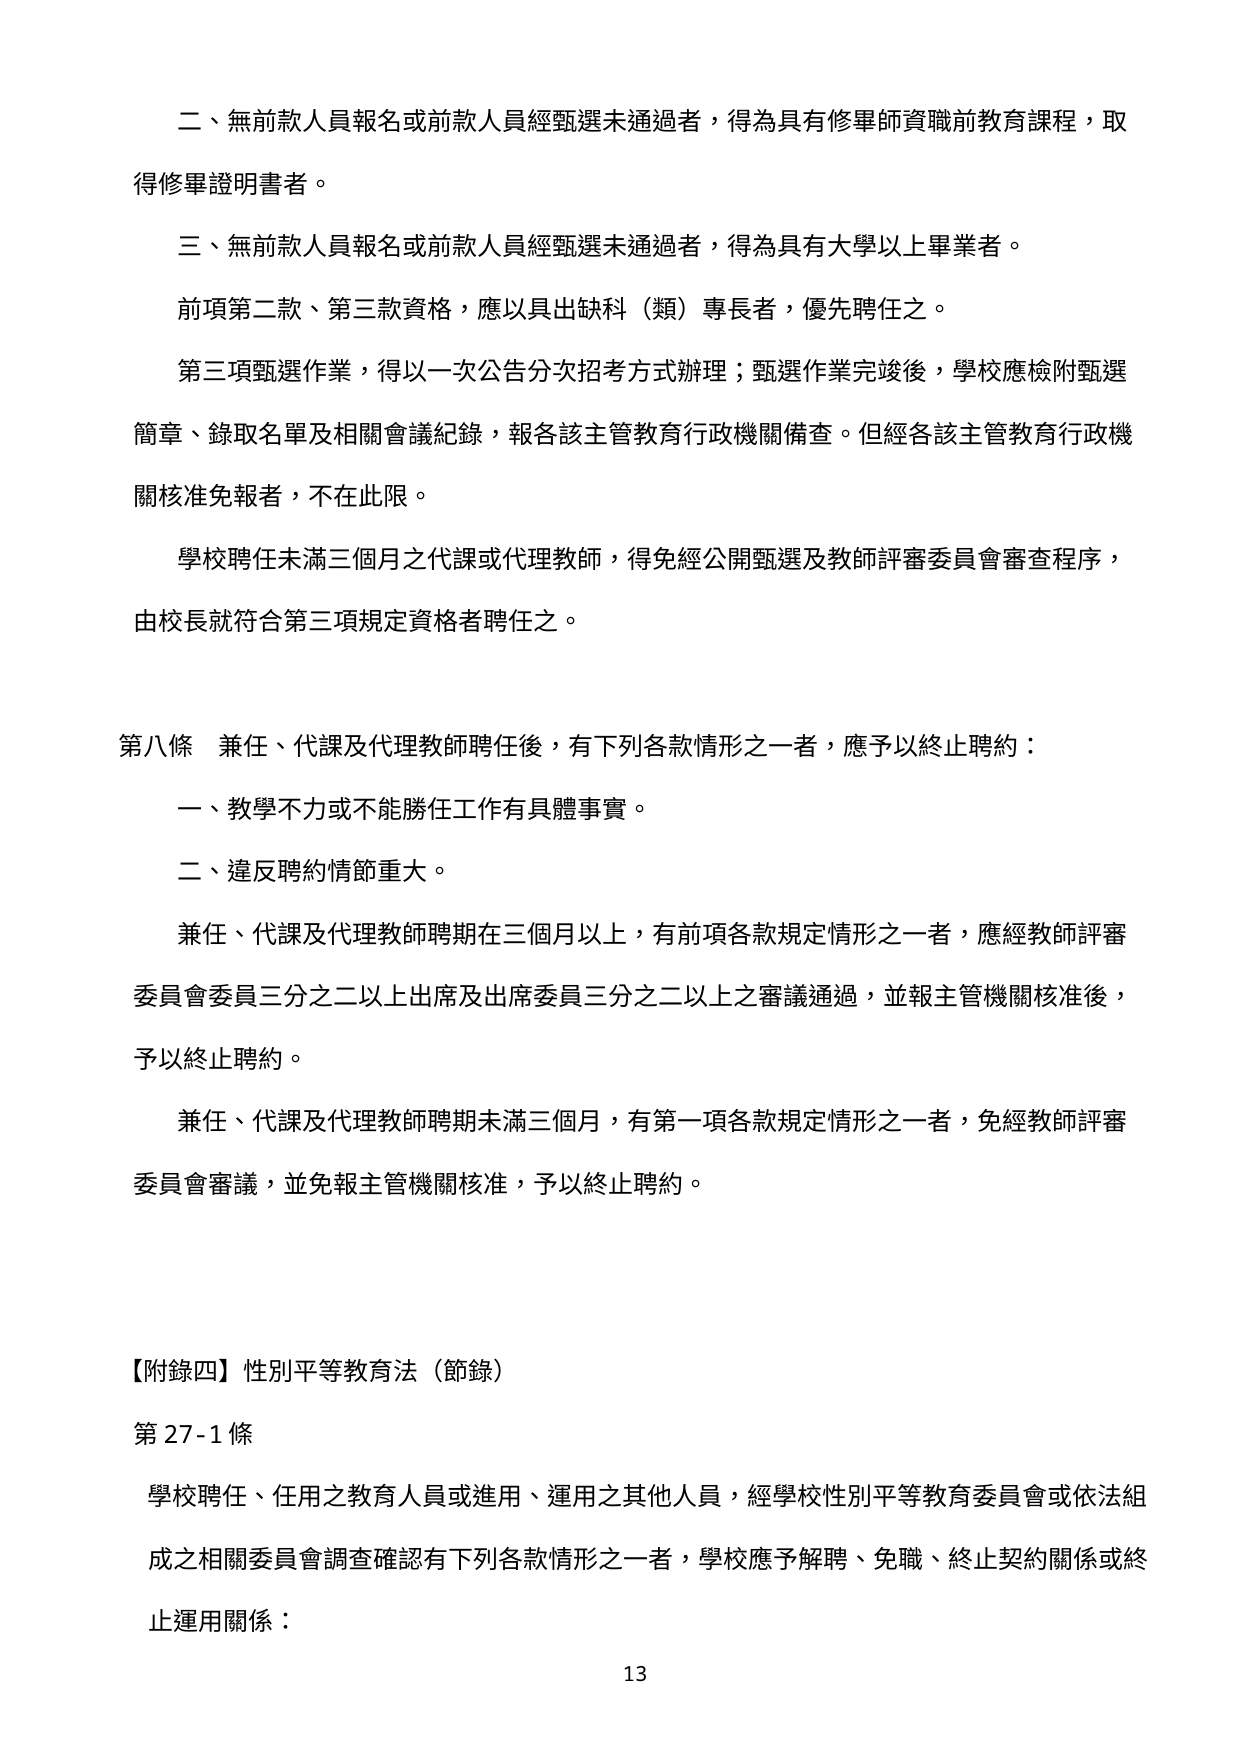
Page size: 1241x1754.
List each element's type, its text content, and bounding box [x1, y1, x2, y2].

text 二、違反聘約情節重大。 [133, 828, 1152, 891]
text 前項第二款、第三款資格，應以具出缺科（類）專長者，優先聘任之。 [133, 266, 1152, 328]
text 兼任、代課及代理教師聘期在三個月以上，有前項各款規定情形之一者，應經教師評審委員會委員三分之二以上出席及出席委員三分之二以上之審議通過，並報主管機關核准後，予以終止聘約。 [133, 891, 1152, 1078]
text 兼任、代課及代理教師聘期未滿三個月，有第一項各款規定情形之一者，免經教師評審委員會審議，並免報主管機關核准，予以終止聘約。 [133, 1078, 1152, 1203]
text 學校聘任、任用之教育人員或進用、運用之其他人員，經學校性別平等教育委員會或依法組成之相關委員會調查確認有下列各款情形之一者，學校應予解聘、免職、終止契約關係或終止運用關係： [148, 1453, 1152, 1641]
text 學校聘任未滿三個月之代課或代理教師，得免經公開甄選及教師評審委員會審查程序，由校長就符合第三項規定資格者聘任之。 [133, 516, 1152, 641]
text 二、無前款人員報名或前款人員經甄選未通過者，得為具有修畢師資職前教育課程，取得修畢證明書者。 [133, 78, 1152, 203]
text 第27-1條 [133, 1391, 1152, 1453]
text 三、無前款人員報名或前款人員經甄選未通過者，得為具有大學以上畢業者。 [133, 203, 1152, 266]
text 一、教學不力或不能勝任工作有具體事實。 [133, 766, 1152, 828]
text 【附錄四】性別平等教育法（節錄） [118, 1328, 1152, 1391]
text 第三項甄選作業，得以一次公告分次招考方式辦理；甄選作業完竣後，學校應檢附甄選簡章、錄取名單及相關會議紀錄，報各該主管教育行政機關備查。但經各該主管教育行政機關核准免報者，不在此限。 [133, 328, 1152, 516]
text 第八條 兼任、代課及代理教師聘任後，有下列各款情形之一者，應予以終止聘約： [118, 703, 1152, 766]
